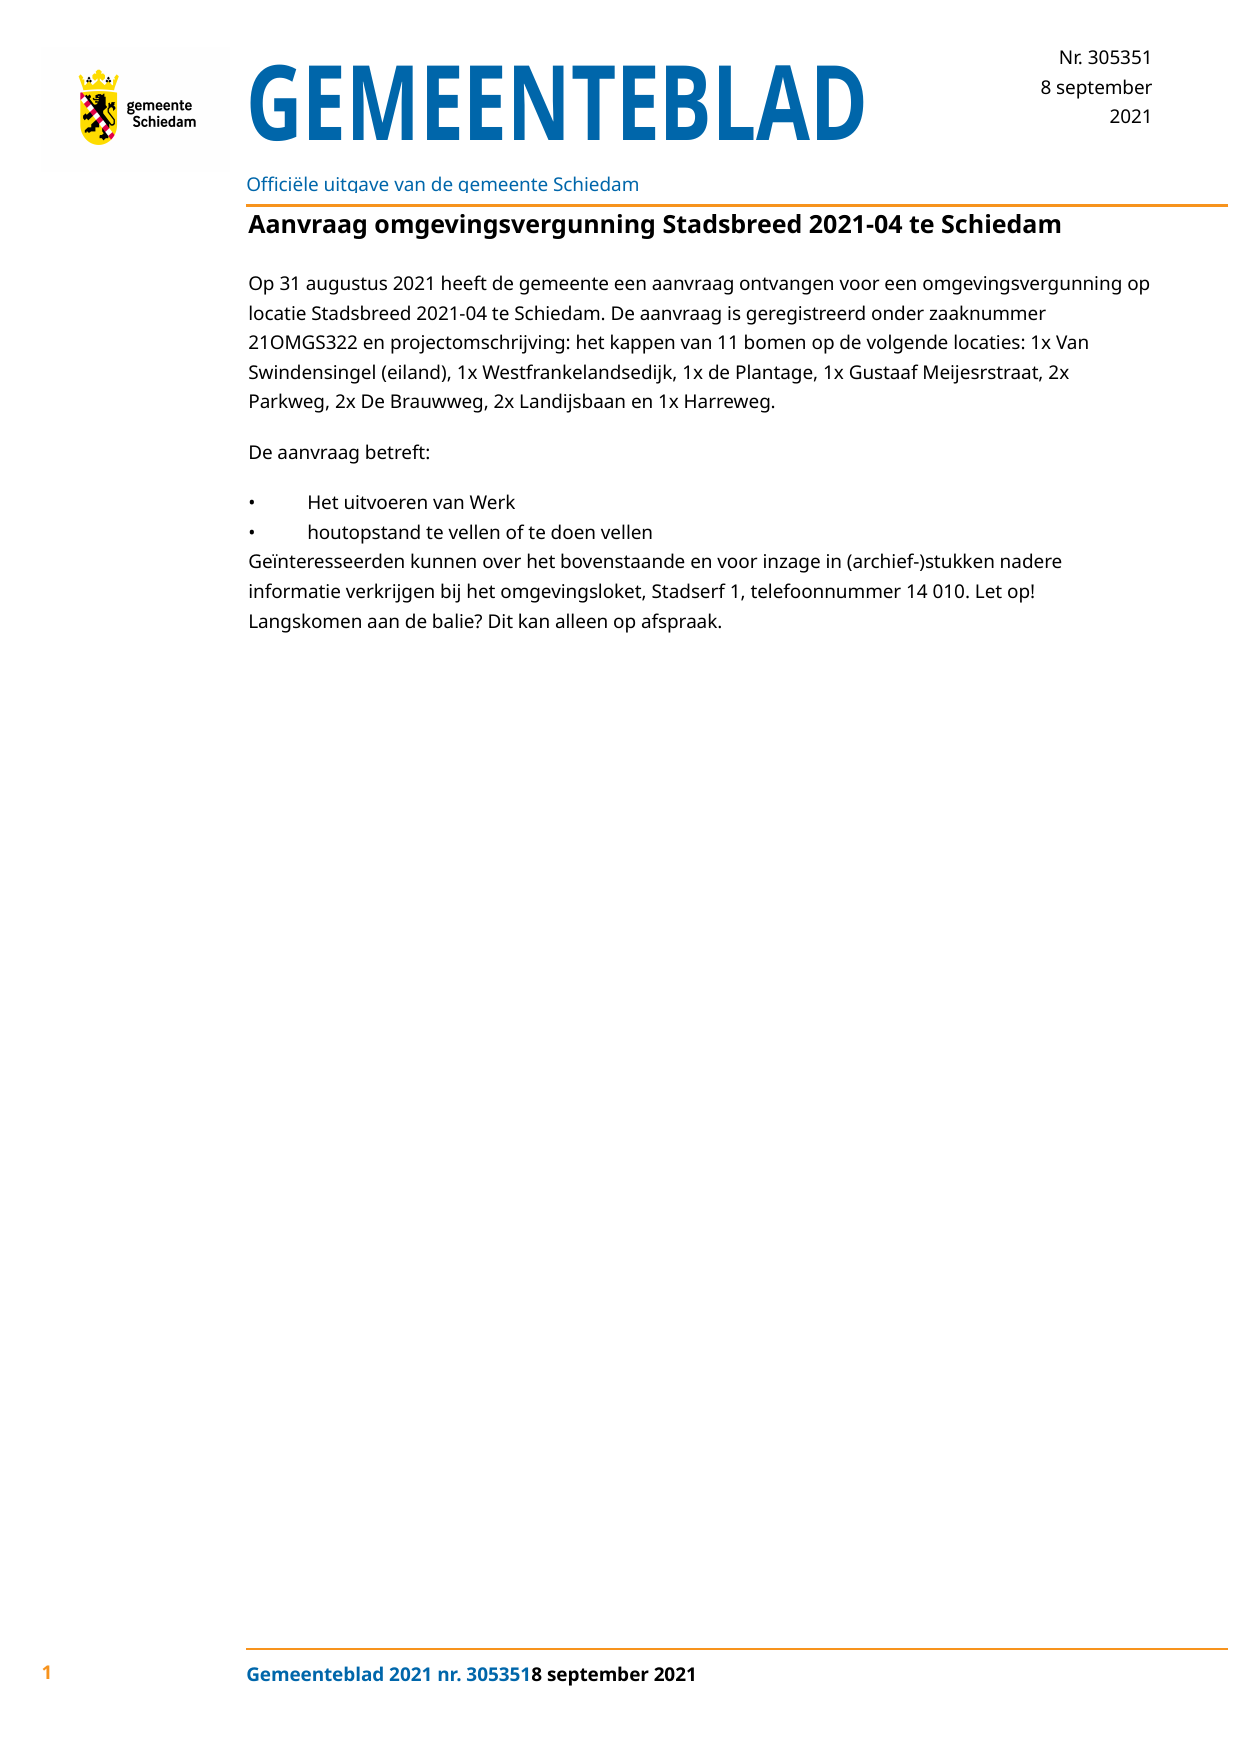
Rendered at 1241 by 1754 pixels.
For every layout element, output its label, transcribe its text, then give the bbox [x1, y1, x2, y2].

text Op 31 augustus 2021 heeft de gemeente een aanvraag ontvangen voor een omgevingsvergunning op locatie Stadsbreed 2021-04 te Schiedam. De aanvraag is geregistreerd onder zaaknummer 21OMGS322 en projectomschrijving: het kappen van 11 bomen op de volgende locaties: 1x Van Swindensingel (eiland), 1x Westfrankelandsedijk, 1x de Plantage, 1x Gustaaf Meijesrstraat, 2x Parkweg, 2x De Brauwweg, 2x Landijsbaan en 1x Harreweg. [248, 270, 1152, 414]
picture [41, 47, 231, 172]
list houtopstand te vellen of te doen vellen [248, 519, 1152, 545]
text Geïnteresseerden kunnen over het bovenstaande en voor inzage in (archief-)stukken nadere informatie verkrijgen bij het omgevingsloket, Stadserf 1, telefoonnummer 14 010. Let op! Langskomen aan de balie? Dit kan alleen op afspraak. [248, 549, 1152, 633]
text De aanvraag betreft: [248, 439, 1152, 465]
list Het uitvoeren van Werk [248, 489, 1152, 515]
text Aanvraag omgevingsvergunning Stadsbreed 2021-04 te Schiedam [248, 207, 1152, 241]
